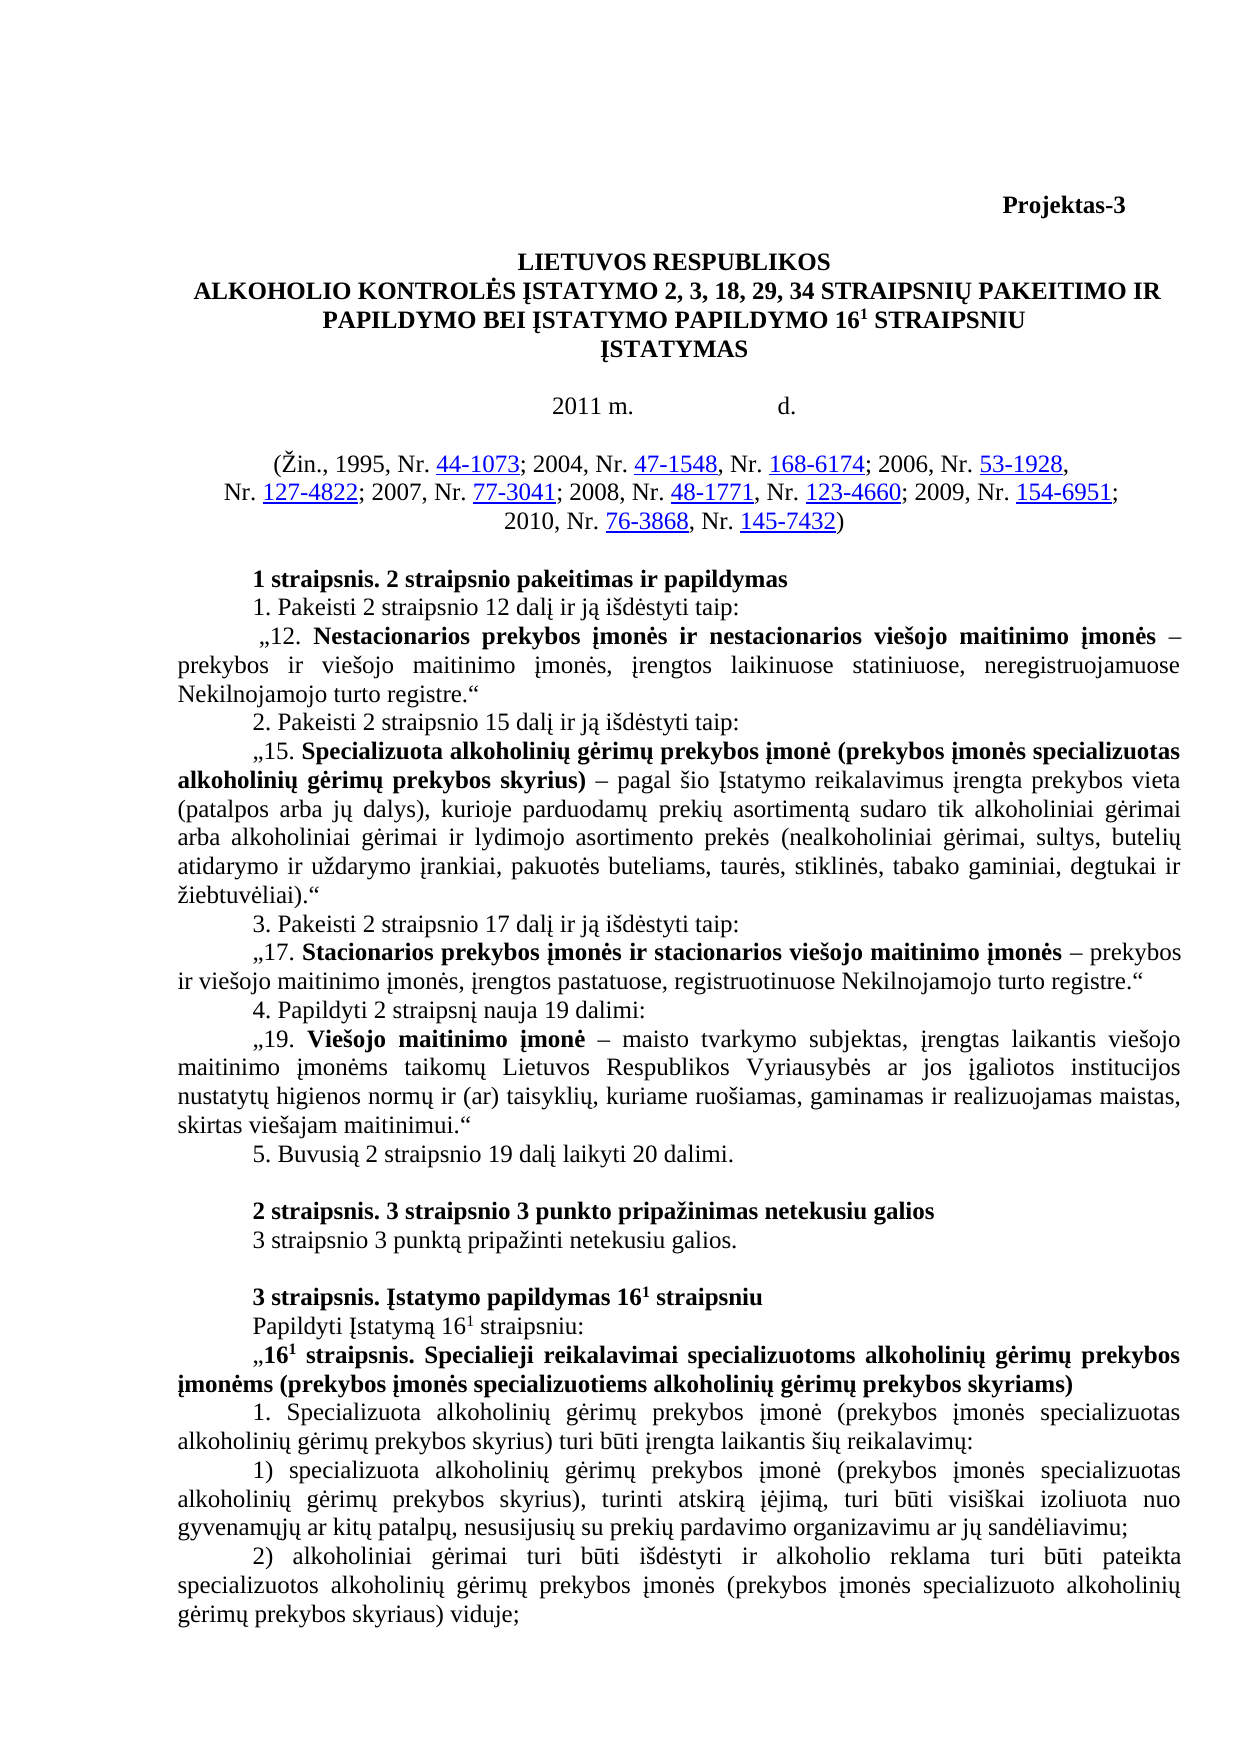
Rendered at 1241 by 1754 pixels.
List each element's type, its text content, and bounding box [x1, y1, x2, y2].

text 3. Pakeisti 2 straipsnio 17 dalį ir ją išdėstyti taip: [177, 909, 1181, 937]
text „12. Nestacionarios prekybos įmonės ir nestacionarios viešojo maitinimo įmonės – prekybos ir viešojo maitinimo įmonės, įrengtos laikinuose statiniuose, neregistruojamuose Nekilnojamojo turto registre.“ [177, 621, 1181, 707]
text Projektas-3 [927, 190, 1190, 219]
text „19. Viešojo maitinimo įmonė – maisto tvarkymo subjektas, įrengtas laikantis viešojo maitinimo įmonėms taikomų Lietuvos Respublikos Vyriausybės ar jos įgaliotos institucijos nustatytų higienos normų ir (ar) taisyklių, kuriame ruošiamas, gaminamas ir realizuojamas maistas, skirtas viešajam maitinimui.“ [177, 1024, 1181, 1139]
text (Žin., 1995, Nr. 44-1073; 2004, Nr. 47-1548, Nr. 168-6174; 2006, Nr. 53-1928, [177, 449, 1171, 477]
text LIETUVOS RESPUBLIKOS [177, 247, 1171, 276]
text „17. Stacionarios prekybos įmonės ir stacionarios viešojo maitinimo įmonės – prekybos ir viešojo maitinimo įmonės, įrengtos pastatuose, registruotinuose Nekilnojamojo turto registre.“ [177, 937, 1181, 995]
text 2010, Nr. 76-3868, Nr. 145-7432) [177, 506, 1171, 535]
text Nr. 127-4822; 2007, Nr. 77-3041; 2008, Nr. 48-1771, Nr. 123-4660; 2009, Nr. 154-6951; [177, 477, 1171, 506]
text 2. Pakeisti 2 straipsnio 15 dalį ir ją išdėstyti taip: [177, 707, 1181, 736]
text 4. Papildyti 2 straipsnį nauja 19 dalimi: [177, 995, 1181, 1024]
text ALKOHOLIO KONTROLĖS ĮSTATYMO 2, 3, 18, 29, 34 STRAIPSNIŲ PAKEITIMO IR PAPILDYMO BEI ĮSTATYMO PAPILDYMO 161 STRAIPSNIU [177, 276, 1171, 334]
text 1 straipsnis. 2 straipsnio pakeitimas ir papildymas [177, 564, 1181, 592]
text 5. Buvusią 2 straipsnio 19 dalį laikyti 20 dalimi. [177, 1139, 1181, 1167]
text 3 straipsnio 3 punktą pripažinti netekusiu galios. [177, 1225, 1181, 1254]
text 1. Pakeisti 2 straipsnio 12 dalį ir ją išdėstyti taip: [177, 592, 1181, 621]
text ĮSTATYMAS [177, 334, 1171, 362]
text „161 straipsnis. Specialieji reikalavimai specializuotoms alkoholinių gėrimų prekybos įmonėms (prekybos įmonės specializuotiems alkoholinių gėrimų prekybos skyriams) [177, 1340, 1181, 1397]
text 2 straipsnis. 3 straipsnio 3 punkto pripažinimas netekusiu galios [177, 1196, 1181, 1225]
text 2011 m. d. [177, 391, 1171, 420]
text „15. Specializuota alkoholinių gėrimų prekybos įmonė (prekybos įmonės specializuotas alkoholinių gėrimų prekybos skyrius) – pagal šio Įstatymo reikalavimus įrengta prekybos vieta (patalpos arba jų dalys), kurioje parduodamų prekių asortimentą sudaro tik alkoholiniai gėrimai arba alkoholiniai gėrimai ir lydimojo asortimento prekės (nealkoholiniai gėrimai, sultys, butelių atidarymo ir uždarymo įrankiai, pakuotės buteliams, taurės, stiklinės, tabako gaminiai, degtukai ir žiebtuvėliai).“ [177, 736, 1181, 909]
text 3 straipsnis. Įstatymo papildymas 161 straipsniu [177, 1282, 1181, 1311]
text 1. Specializuota alkoholinių gėrimų prekybos įmonė (prekybos įmonės specializuotas alkoholinių gėrimų prekybos skyrius) turi būti įrengta laikantis šių reikalavimų: [177, 1397, 1181, 1455]
text 1) specializuota alkoholinių gėrimų prekybos įmonė (prekybos įmonės specializuotas alkoholinių gėrimų prekybos skyrius), turinti atskirą įėjimą, turi būti visiškai izoliuota nuo gyvenamųjų ar kitų patalpų, nesusijusių su prekių pardavimo organizavimu ar jų sandėliavimu; [177, 1455, 1181, 1541]
text 2) alkoholiniai gėrimai turi būti išdėstyti ir alkoholio reklama turi būti pateikta specializuotos alkoholinių gėrimų prekybos įmonės (prekybos įmonės specializuoto alkoholinių gėrimų prekybos skyriaus) viduje; [177, 1541, 1181, 1627]
text Papildyti Įstatymą 161 straipsniu: [177, 1311, 1181, 1340]
